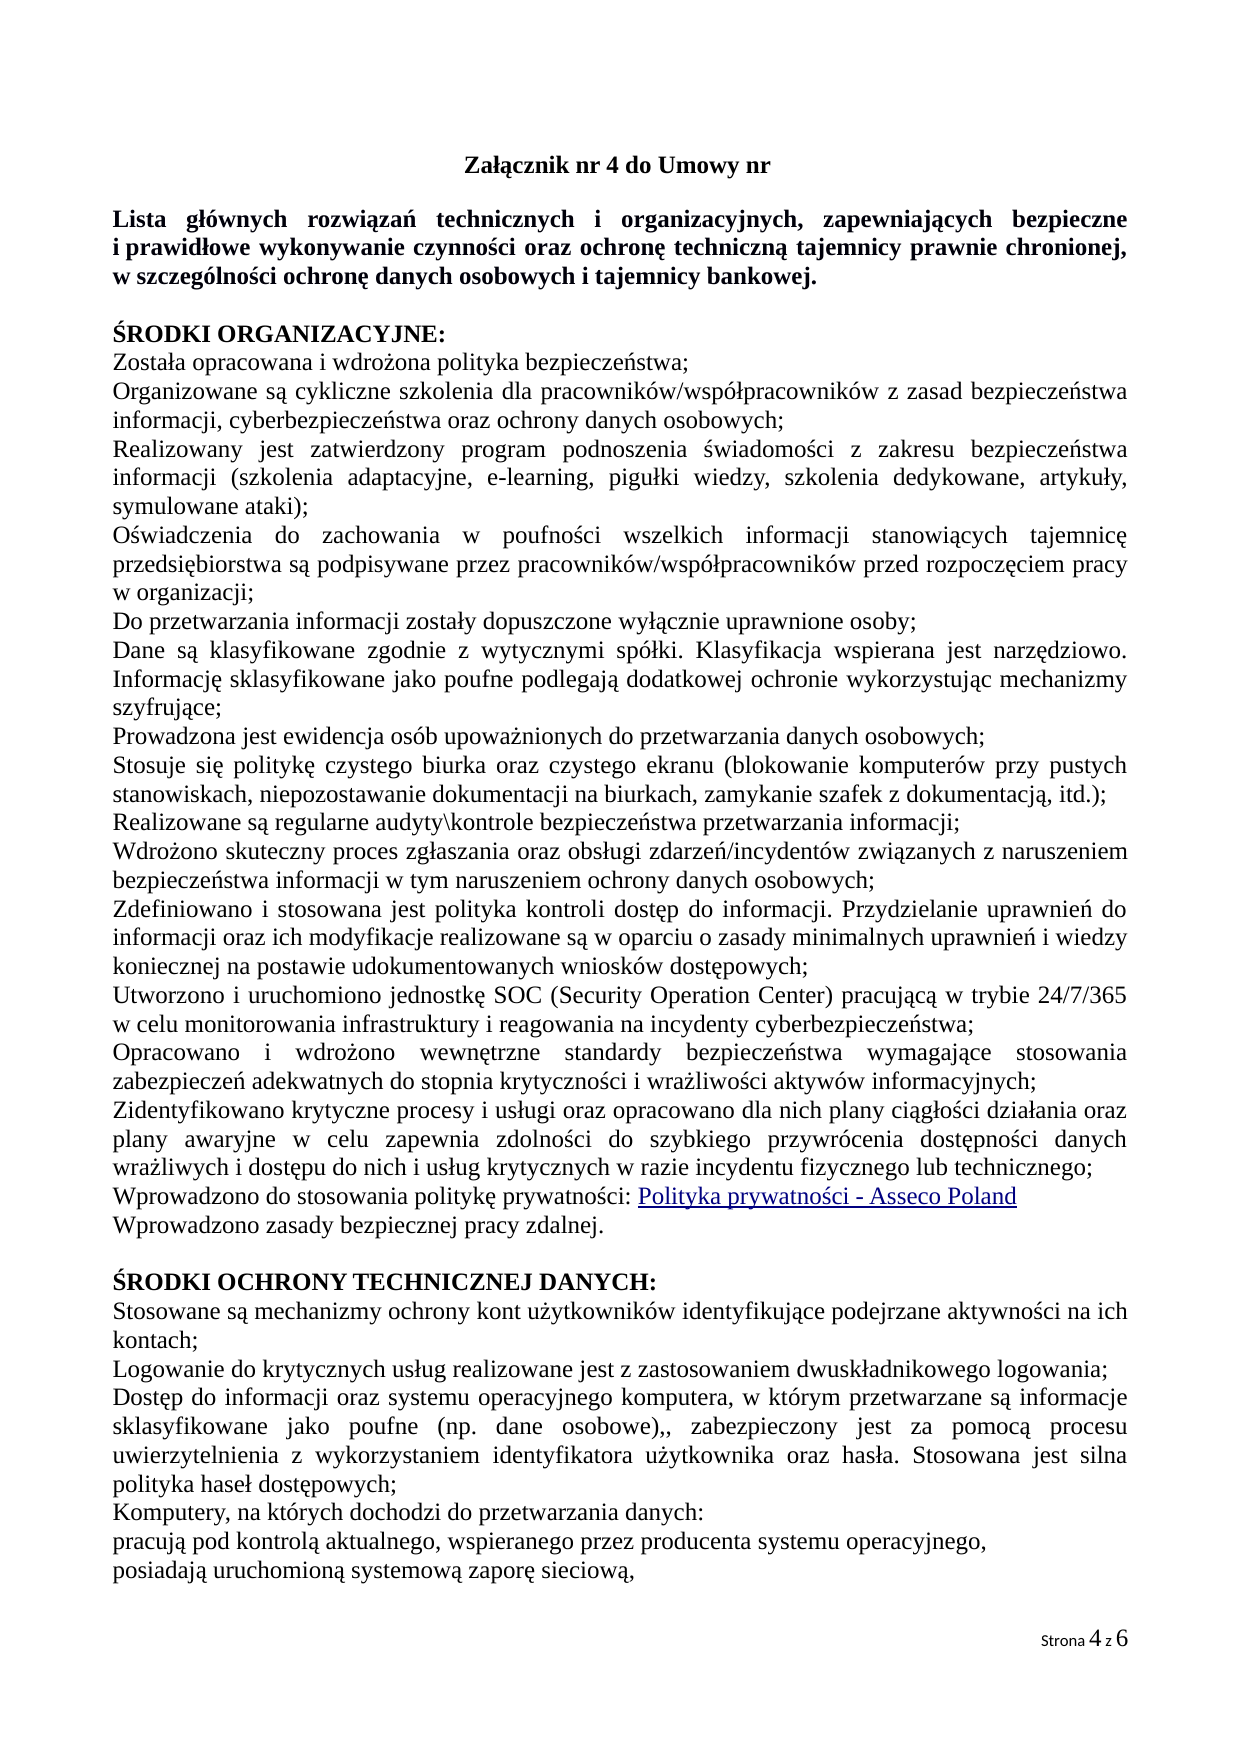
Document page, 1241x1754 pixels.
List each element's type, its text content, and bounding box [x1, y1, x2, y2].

text Została opracowana i wdrożona polityka bezpieczeństwa; [112, 347, 1128, 376]
text Zidentyfikowano krytyczne procesy i usługi oraz opracowano dla nich plany ciągłości działania oraz plany awaryjne w celu zapewnia zdolności do szybkiego przywrócenia dostępności danych wrażliwych i dostępu do nich i usług krytycznych w razie incydentu fizycznego lub technicznego; [112, 1095, 1128, 1181]
text Opracowano i wdrożono wewnętrzne standardy bezpieczeństwa wymagające stosowania zabezpieczeń adekwatnych do stopnia krytyczności i wrażliwości aktywów informacyjnych; [112, 1037, 1128, 1095]
text Realizowane są regularne audyty\kontrole bezpieczeństwa przetwarzania informacji; [112, 807, 1128, 836]
text Realizowany jest zatwierdzony program podnoszenia świadomości z zakresu bezpieczeństwa informacji (szkolenia adaptacyjne, e-learning, pigułki wiedzy, szkolenia dedykowane, artykuły, symulowane ataki); [112, 434, 1128, 520]
text Prowadzona jest ewidencja osób upoważnionych do przetwarzania danych osobowych; [112, 721, 1128, 750]
text Dane są klasyfikowane zgodnie z wytycznymi spółki. Klasyfikacja wspierana jest narzędziowo. Informację sklasyfikowane jako poufne podlegają dodatkowej ochronie wykorzystując mechanizmy szyfrujące; [112, 635, 1128, 721]
text Załącznik nr 4 do Umowy nr [112, 150, 1128, 179]
text ŚRODKI OCHRONY TECHNICZNEJ DANYCH: [112, 1267, 1128, 1296]
list posiadają uruchomioną systemową zaporę sieciową, [112, 1555, 1128, 1584]
text Do przetwarzania informacji zostały dopuszczone wyłącznie uprawnione osoby; [112, 606, 1128, 635]
text Stosuje się politykę czystego biurka oraz czystego ekranu (blokowanie komputerów przy pustych stanowiskach, niepozostawanie dokumentacji na biurkach, zamykanie szafek z dokumentacją, itd.); [112, 750, 1128, 807]
text Oświadczenia do zachowania w poufności wszelkich informacji stanowiących tajemnicę przedsiębiorstwa są podpisywane przez pracowników/współpracowników przed rozpoczęciem pracy w organizacji; [112, 520, 1128, 606]
text Stosowane są mechanizmy ochrony kont użytkowników identyfikujące podejrzane aktywności na ich kontach; [112, 1296, 1128, 1354]
list pracują pod kontrolą aktualnego, wspieranego przez producenta systemu operacyjnego, [112, 1526, 1128, 1555]
subtitle Lista głównych rozwiązań technicznych i organizacyjnych, zapewniających bezpieczne i prawidłowe wykonywanie czynności oraz ochronę techniczną tajemnicy prawnie chronionej, w szczególności ochronę danych osobowych i tajemnicy bankowej. [112, 204, 1128, 290]
text ŚRODKI ORGANIZACYJNE: [112, 319, 1128, 347]
text Wdrożono skuteczny proces zgłaszania oraz obsługi zdarzeń/incydentów związanych z naruszeniem bezpieczeństwa informacji w tym naruszeniem ochrony danych osobowych; [112, 836, 1128, 894]
text Organizowane są cykliczne szkolenia dla pracowników/współpracowników z zasad bezpieczeństwa informacji, cyberbezpieczeństwa oraz ochrony danych osobowych; [112, 376, 1128, 434]
text Utworzono i uruchomiono jednostkę SOC (Security Operation Center) pracującą w trybie 24/7/365 w celu monitorowania infrastruktury i reagowania na incydenty cyberbezpieczeństwa; [112, 980, 1128, 1037]
text Logowanie do krytycznych usług realizowane jest z zastosowaniem dwuskładnikowego logowania; [112, 1354, 1128, 1382]
text Zdefiniowano i stosowana jest polityka kontroli dostęp do informacji. Przydzielanie uprawnień do informacji oraz ich modyfikacje realizowane są w oparciu o zasady minimalnych uprawnień i wiedzy koniecznej na postawie udokumentowanych wniosków dostępowych; [112, 894, 1128, 980]
text Dostęp do informacji oraz systemu operacyjnego komputera, w którym przetwarzane są informacje sklasyfikowane jako poufne (np. dane osobowe),, zabezpieczony jest za pomocą procesu uwierzytelnienia z wykorzystaniem identyfikatora użytkownika oraz hasła. Stosowana jest silna polityka haseł dostępowych; [112, 1382, 1128, 1497]
text Komputery, na których dochodzi do przetwarzania danych: [112, 1497, 1128, 1526]
text Wprowadzono zasady bezpiecznej pracy zdalnej. [112, 1210, 1128, 1239]
text Wprowadzono do stosowania politykę prywatności: Polityka prywatności - Asseco Poland [112, 1181, 1128, 1210]
